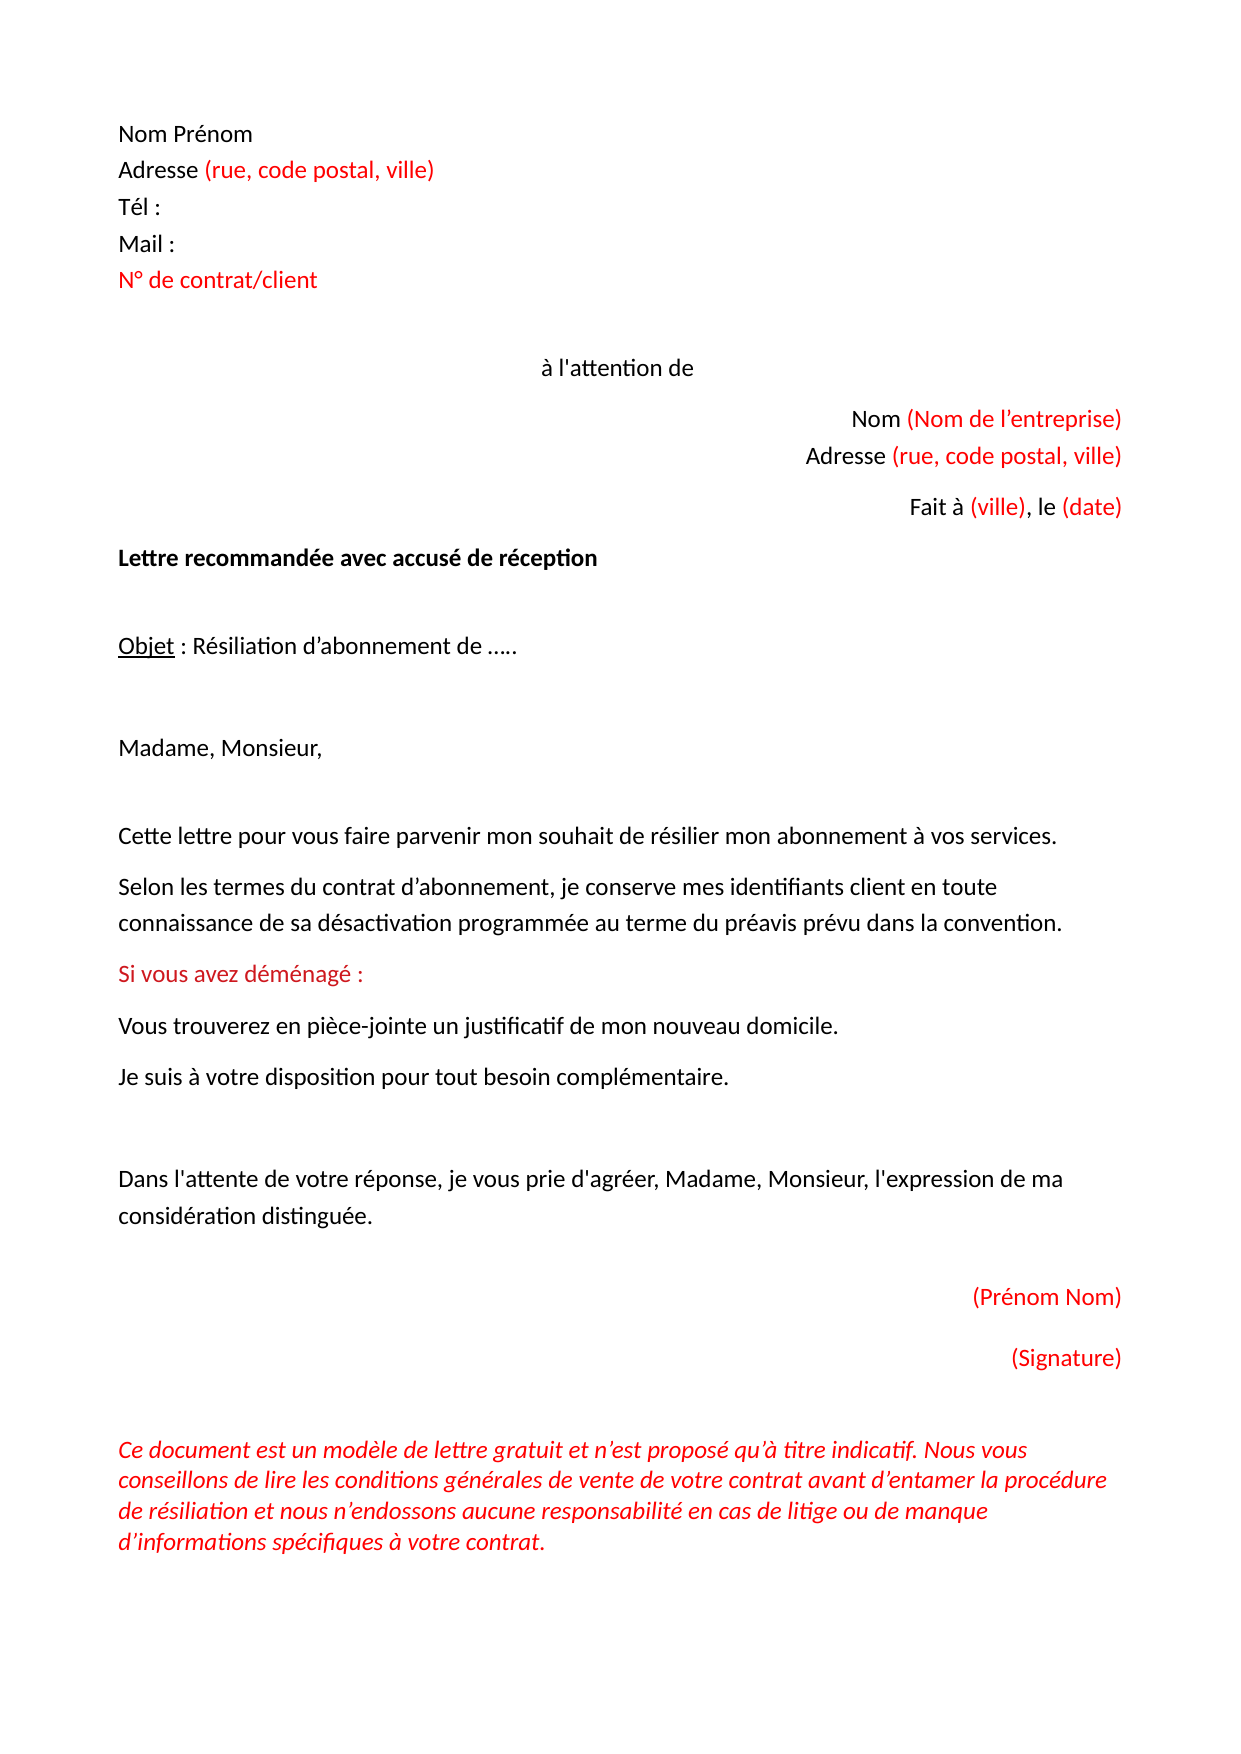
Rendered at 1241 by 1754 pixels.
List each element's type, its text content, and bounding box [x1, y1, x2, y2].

text Objet : Résiliation d’abonnement de ….. [118, 630, 1122, 660]
text Vous trouverez en pièce-jointe un justificatif de mon nouveau domicile. [118, 1010, 1122, 1040]
text à l'attention de [118, 352, 1122, 383]
text Nom Prénom Adresse (rue, code postal, ville) Tél : Mail : N° de contrat/client [118, 118, 1122, 331]
text Dans l'attente de votre réponse, je vous prie d'agréer, Madame, Monsieur, l'expression de ma considération distinguée. [118, 1163, 1122, 1230]
text Selon les termes du contrat d’abonnement, je conserve mes identifiants client en toute connaissance de sa désactivation programmée au terme du préavis prévu dans la convention. [118, 871, 1122, 938]
text Fait à (ville), le (date) [118, 491, 1122, 521]
text Je suis à votre disposition pour tout besoin complémentaire. [118, 1061, 1122, 1091]
text Ce document est un modèle de lettre gratuit et n’est proposé qu’à titre indicatif. Nous vous conseillons de lire les conditions générales de vente de votre contrat avant d’entamer la procédure de résiliation et nous n’endossons aucune responsabilité en cas de litige ou de manque d’informations spécifiques à votre contrat. [118, 1373, 1122, 1587]
text Cette lettre pour vous faire parvenir mon souhait de résilier mon abonnement à vos services. [118, 783, 1122, 850]
text Nom (Nom de l’entreprise) Adresse (rue, code postal, ville) [118, 403, 1122, 470]
text Madame, Monsieur, [118, 732, 1122, 763]
text Lettre recommandée avec accusé de réception [118, 542, 1122, 609]
text Si vous avez déménagé : [118, 959, 1122, 989]
text (Signature) [118, 1342, 1122, 1373]
text (Prénom Nom) [118, 1251, 1122, 1342]
